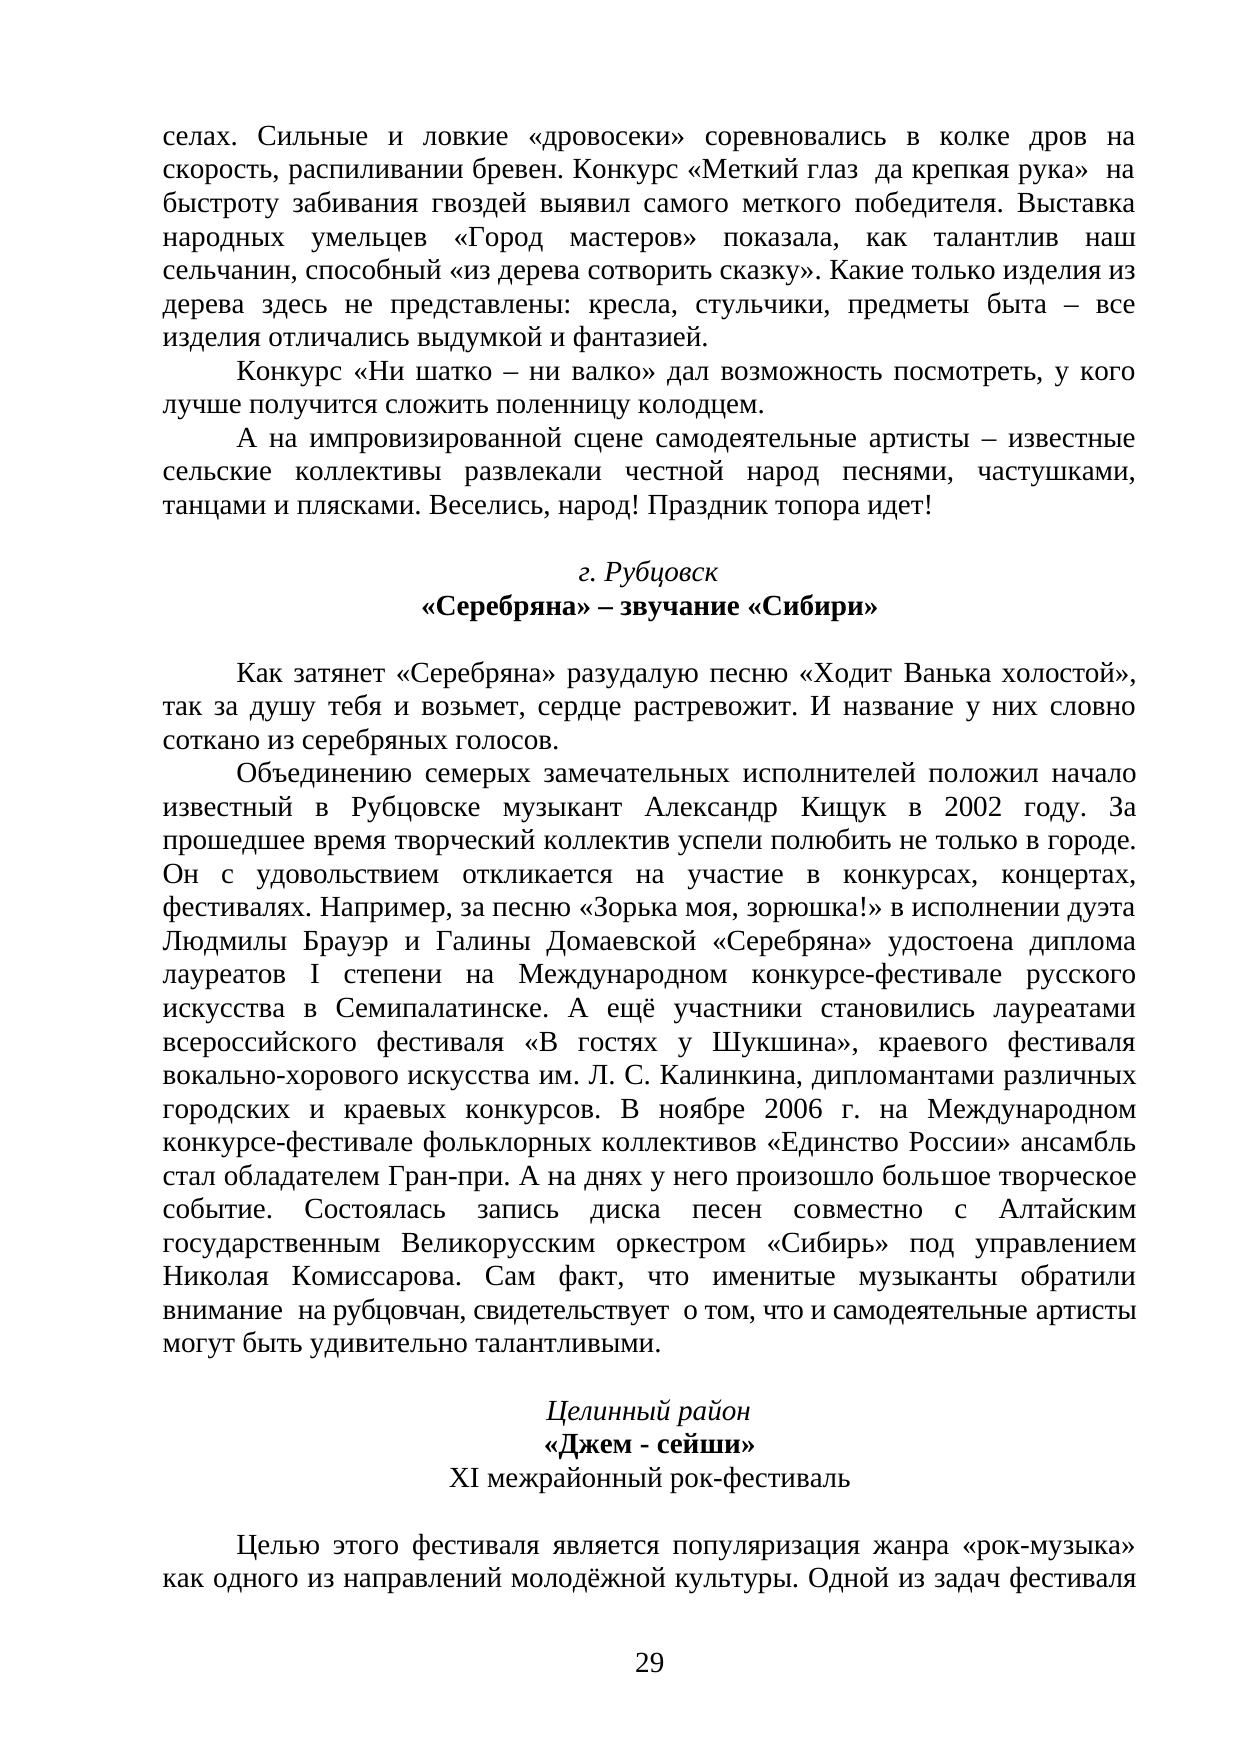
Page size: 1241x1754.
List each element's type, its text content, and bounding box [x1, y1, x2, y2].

text Целью этого фестиваля является популяризация жанра «рок-музыка» как одного из направлений молодёжной культуры. Одной из задач фестиваля [162, 1527, 1137, 1594]
text г. Рубцовск [162, 554, 1137, 588]
text «Джем - сейши» [162, 1426, 1137, 1460]
text Как затянет «Серебряна» разудалую песню «Ходит Ванька холостой», так за душу тебя и возьмет, сердце растревожит. И название у них словно соткано из серебряных голосов. [162, 655, 1137, 755]
text селах. Сильные и ловкие «дровосеки» соревновались в колке дров на скорость, распиливании бревен. Конкурс «Меткий глаз да крепкая рука» на быстроту забивания гвоздей выявил самого меткого победителя. Выставка народных умельцев «Город мастеров» показала, как талантлив наш сельчанин, способный «из дерева сотворить сказку». Какие только изделия из дерева здесь не представлены: кресла, стульчики, предметы быта – все изделия отличались выдумкой и фантазией. [162, 118, 1137, 353]
text «Серебряна» – звучание «Сибири» [162, 588, 1137, 621]
text Целинный район [162, 1393, 1137, 1426]
text XI межрайонный рок-фестиваль [162, 1460, 1137, 1493]
text А на импровизированной сцене самодеятельные артисты – известные сельские коллективы развлекали честной народ песнями, частушками, танцами и плясками. Веселись, народ! Праздник топора идет! [162, 420, 1137, 521]
text Конкурс «Ни шатко – ни валко» дал возможность посмотреть, у кого лучше получится сложить поленницу колодцем. [162, 353, 1137, 420]
text Объединению семерых замечательных исполнителей по­ложил начало известный в Рубцовске музыкант Александр Кищук в 2002 году. За прошедшее время творческий коллек­тив успели полюбить не только в городе. Он с удовольствием откликается на участие в конкурсах, концертах, фестивалях. Например, за песню «Зорька моя, зорюшка!» в исполнении дуэта Людмилы Брауэр и Галины Домаевской «Серебряна» удостоена диплома лауреатов I степени на Международном конкурсе-фестивале русского искусства в Семипалатинске. А ещё участники становились лауреатами всероссийско­го фестиваля «В гостях у Шукшина», краевого фестиваля вокально-хорового искусства им. Л. С. Калинкина, дипло­мантами различных городских и краевых конкурсов. В но­ябре 2006 г. на Международном конкурсе-фестивале фоль­клорных коллективов «Единство России» ансамбль стал обладателем Гран-при. А на днях у него произошло боль­шое творческое событие. Состоялась запись диска песен со­вместно с Алтайским государственным Великорусским ор­кестром «Сибирь» под управлением Николая Комиссаро­ва. Сам факт, что именитые музыканты обратили внимание на рубцовчан, свидетельствует о том, что и самодеятельные артисты могут быть удивительно талантливыми. [162, 755, 1137, 1359]
